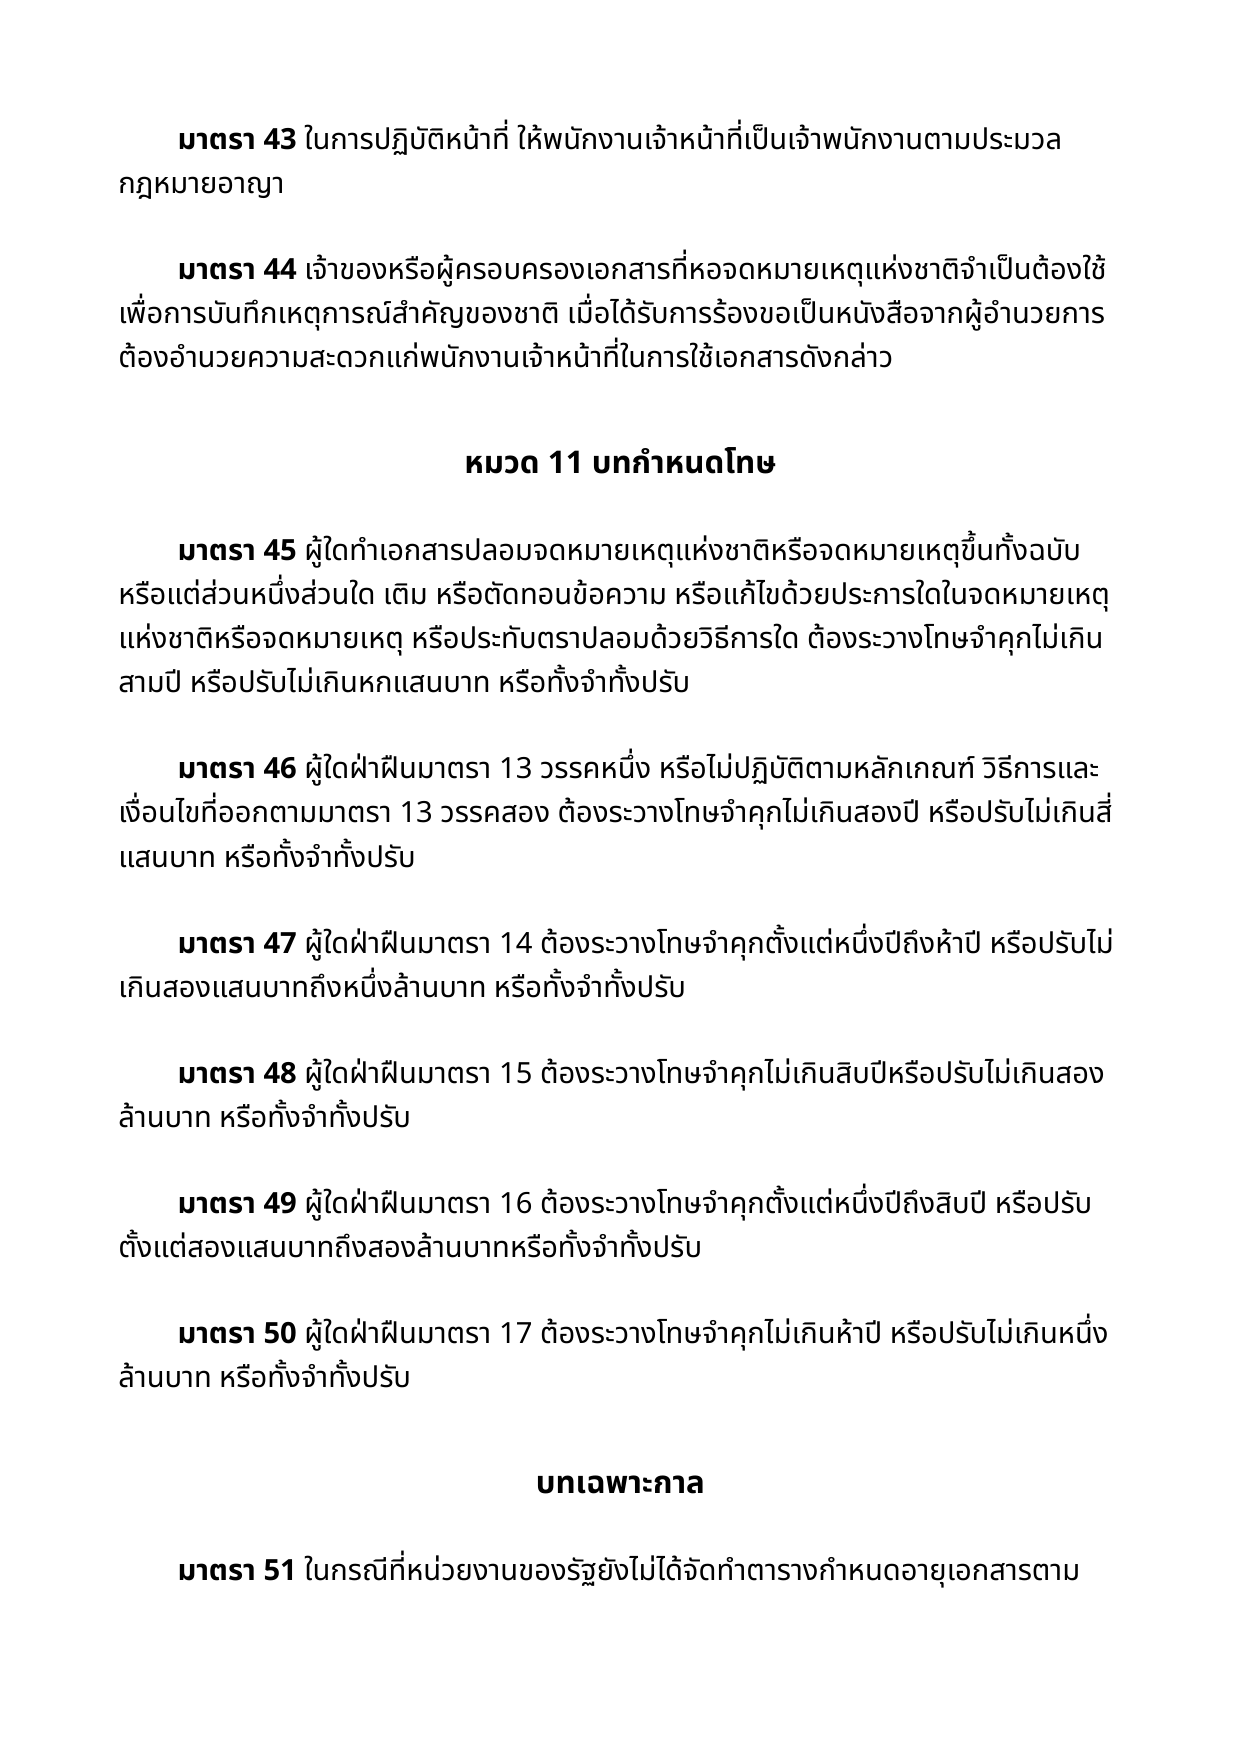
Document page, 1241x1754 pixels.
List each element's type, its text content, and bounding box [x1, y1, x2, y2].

text มาตรา 47 ผู้ใดฝ่าฝืนมาตรา 14 ต้องระวางโทษจำคุกตั้งแต่หนึ่งปีถึงห้าปี หรือปรับไม่เกินสองแสนบาทถึงหนึ่งล้านบาท หรือทั้งจำทั้งปรับ [118, 922, 1122, 1010]
text มาตรา 48 ผู้ใดฝ่าฝืนมาตรา 15 ต้องระวางโทษจำคุกไม่เกินสิบปีหรือปรับไม่เกินสองล้านบาท หรือทั้งจำทั้งปรับ [118, 1052, 1122, 1141]
text มาตรา 51 ในกรณีที่หน่วยงานของรัฐยังไม่ได้จัดทำตารางกำหนดอายุเอกสารตาม [118, 1549, 1122, 1593]
subtitle หมวด 11 บทกำหนดโทษ [118, 440, 1122, 488]
subtitle บทเฉพาะกาล [118, 1461, 1122, 1508]
text มาตรา 49 ผู้ใดฝ่าฝืนมาตรา 16 ต้องระวางโทษจำคุกตั้งแต่หนึ่งปีถึงสิบปี หรือปรับตั้งแต่สองแสนบาทถึงสองล้านบาทหรือทั้งจำทั้งปรับ [118, 1182, 1122, 1271]
text มาตรา 43 ในการปฏิบัติหน้าที่ ให้พนักงานเจ้าหน้าที่เป็นเจ้าพนักงานตามประมวลกฎหมายอาญา [118, 118, 1122, 206]
text มาตรา 50 ผู้ใดฝ่าฝืนมาตรา 17 ต้องระวางโทษจำคุกไม่เกินห้าปี หรือปรับไม่เกินหนึ่งล้านบาท หรือทั้งจำทั้งปรับ [118, 1313, 1122, 1401]
text มาตรา 44 เจ้าของหรือผู้ครอบครองเอกสารที่หอจดหมายเหตุแห่งชาติจำเป็นต้องใช้เพื่อการบันทึกเหตุการณ์สำคัญของชาติ เมื่อได้รับการร้องขอเป็นหนังสือจากผู้อำนวยการต้องอำนวยความสะดวกแก่พนักงานเจ้าหน้าที่ในการใช้เอกสารดังกล่าว [118, 248, 1122, 381]
text มาตรา 46 ผู้ใดฝ่าฝืนมาตรา 13 วรรคหนึ่ง หรือไม่ปฏิบัติตามหลักเกณฑ์ วิธีการและเงื่อนไขที่ออกตามมาตรา 13 วรรคสอง ต้องระวางโทษจำคุกไม่เกินสองปี หรือปรับไม่เกินสี่แสนบาท หรือทั้งจำทั้งปรับ [118, 747, 1122, 880]
text มาตรา 45 ผู้ใดทำเอกสารปลอมจดหมายเหตุแห่งชาติหรือจดหมายเหตุขึ้นทั้งฉบับ หรือแต่ส่วนหนึ่งส่วนใด เติม หรือตัดทอนข้อความ หรือแก้ไขด้วยประการใดในจดหมายเหตุแห่งชาติหรือจดหมายเหตุ หรือประทับตราปลอมด้วยวิธีการใด ต้องระวางโทษจำคุกไม่เกินสามปี หรือปรับไม่เกินหกแสนบาท หรือทั้งจำทั้งปรับ [118, 529, 1122, 706]
